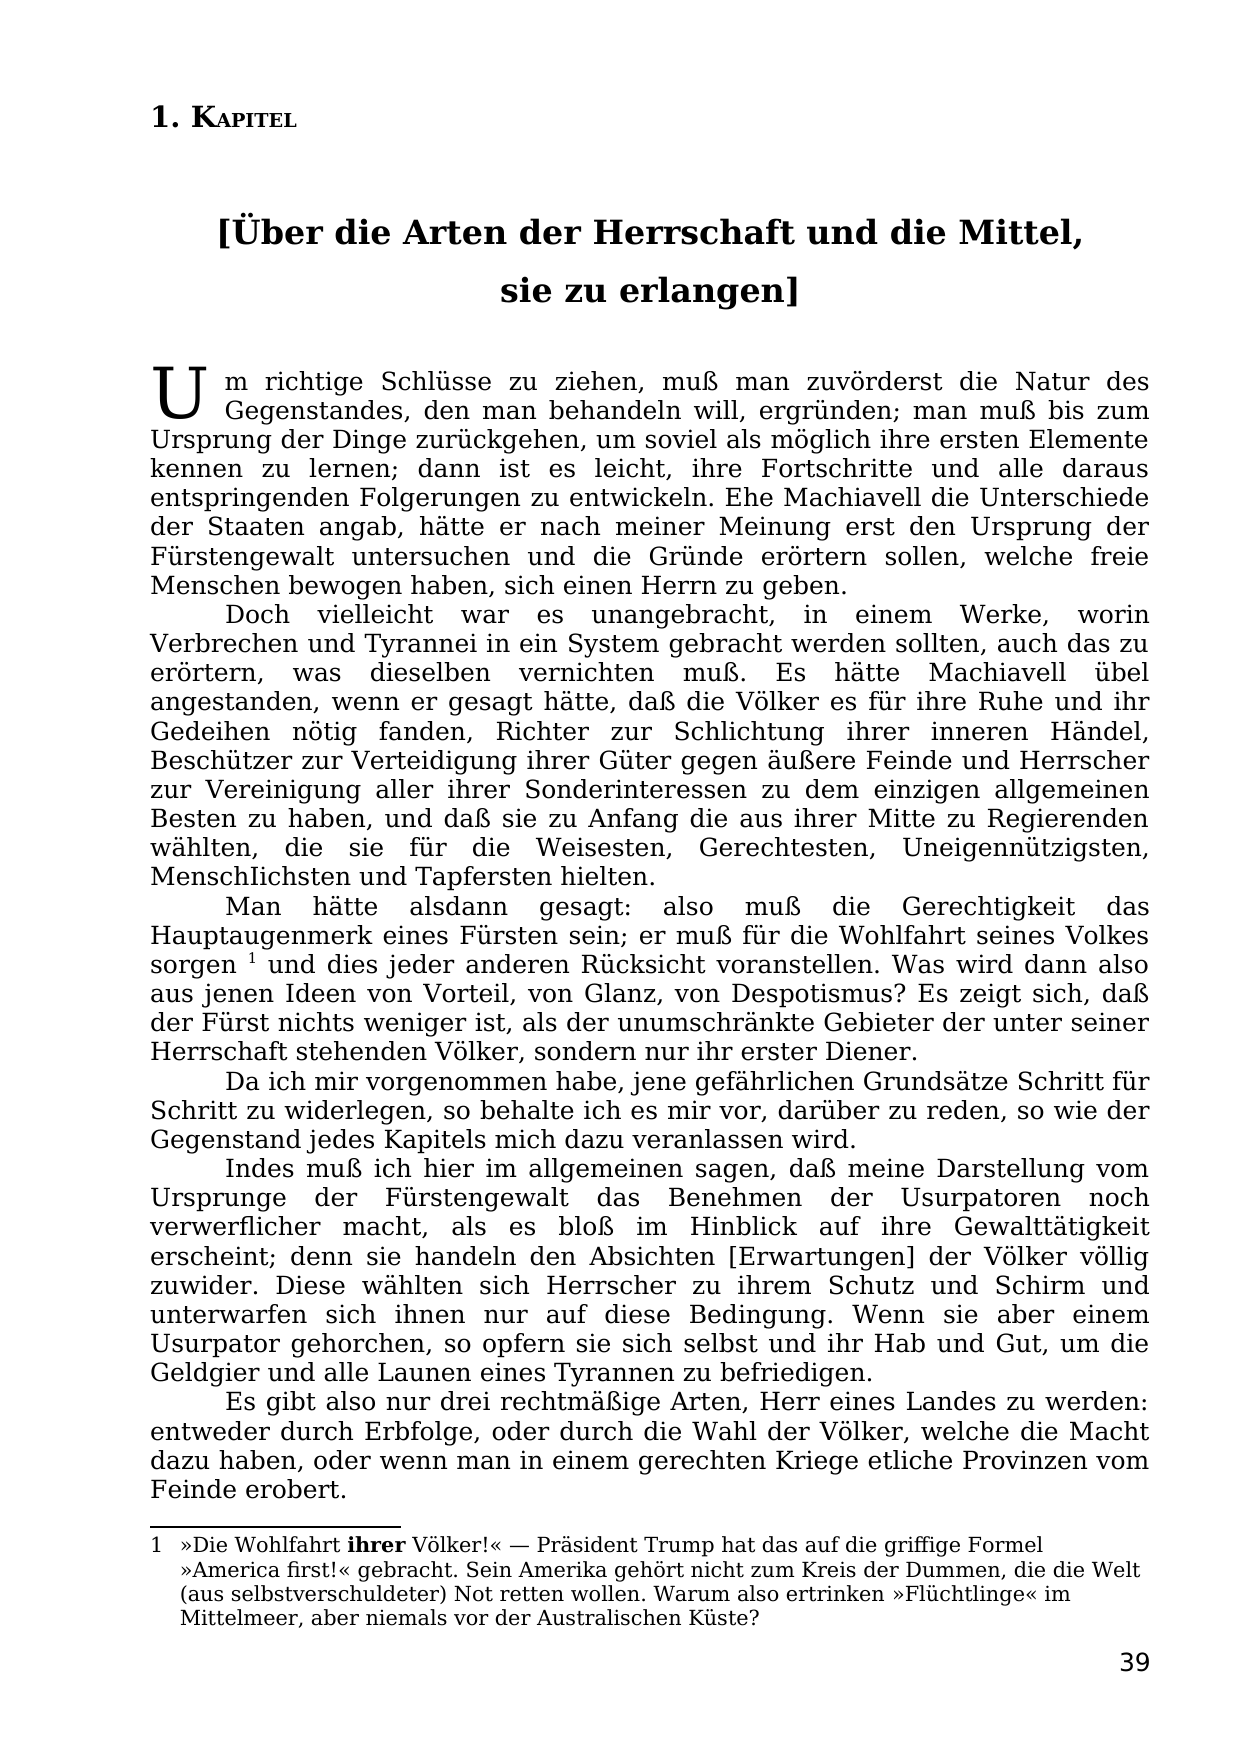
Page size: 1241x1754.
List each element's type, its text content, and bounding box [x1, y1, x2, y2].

text »Die Wohlfahrt ihrer Völker!« — Präsident Trump hat das auf die griffige Formel »America first!« gebracht. Sein Amerika gehört nicht zum Kreis der Dummen, die die Welt (aus selbstverschuldeter) Not retten wollen. Warum also ertrinken »Flüchtlinge« im Mittelmeer, aber niemals vor der Australischen Küste? [150, 1533, 1151, 1631]
text Es gibt also nur drei rechtmäßige Arten, Herr eines Landes zu werden: entweder durch Erbfolge, oder durch die Wahl der Völker, welche die Macht dazu haben, oder wenn man in einem gerechten Kriege etliche Provinzen vom Feinde erobert. [150, 1387, 1151, 1504]
text sie zu erlangen] [150, 252, 1151, 310]
text Doch vielleicht war es unangebracht, in einem Werke, worin Verbrechen und Tyrannei in ein System gebracht werden sollten, auch das zu erörtern, was dieselben vernichten muß. Es hätte Machiavell übel angestanden, wenn er gesagt hätte, daß die Völker es für ihre Ruhe und ihr Gedeihen nötig fanden, Richter zur Schlichtung ihrer inneren Händel, Beschützer zur Verteidigung ihrer Güter gegen äußere Feinde und Herrscher zur Vereinigung aller ihrer Sonderinteressen zu dem einzigen allgemeinen Besten zu haben, und daß sie zu Anfang die aus ihrer Mitte zu Regierenden wählten, die sie für die Weisesten, Gerechtesten, Uneigennützigsten, MenschIichsten und Tapfersten hielten. [150, 600, 1151, 892]
text [Über die Arten der Herrschaft und die Mittel, [150, 192, 1151, 252]
text Um richtige Schlüsse zu ziehen, muß man zuvörderst die Natur des Gegenstandes, den man behandeln will, ergründen; man muß bis zum Ursprung der Dinge zurückgehen, um soviel als möglich ihre ersten Elemente kennen zu lernen; dann ist es leicht, ihre Fortschritte und alle daraus entspringenden Folgerungen zu entwickeln. Ehe Machiavell die Unterschiede der Staaten angab, hätte er nach meiner Meinung erst den Ursprung der Fürstengewalt untersuchen und die Gründe erörtern sollen, welche freie Menschen bewogen haben, sich einen Herrn zu geben. [150, 367, 1151, 600]
text Indes muß ich hier im allgemeinen sagen, daß meine Darstellung vom Ursprunge der Fürstengewalt das Benehmen der Usurpatoren noch verwerflicher macht, als es bloß im Hinblick auf ihre Gewalttätigkeit erscheint; denn sie handeln den Absichten [Erwartungen] der Völker völlig zuwider. Diese wählten sich Herrscher zu ihrem Schutz und Schirm und unterwarfen sich ihnen nur auf diese Bedingung. Wenn sie aber einem Usurpator gehorchen, so opfern sie sich selbst und ihr Hab und Gut, um die Geldgier und alle Launen eines Tyrannen zu befriedigen. [150, 1154, 1151, 1387]
text Man hätte alsdann gesagt: also muß die Gerechtigkeit das Hauptaugenmerk eines Fürsten sein; er muß für die Wohlfahrt seines Volkes sorgen und dies jeder anderen Rücksicht voranstellen. Was wird dann also aus jenen Ideen von Vorteil, von Glanz, von Despotismus? Es zeigt sich, daß der Fürst nichts weniger ist, als der unumschränkte Gebieter der unter seiner Herrschaft stehenden Völker, sondern nur ihr erster Diener. [150, 892, 1151, 1067]
text Da ich mir vorgenommen habe, jene gefährlichen Grundsätze Schritt für Schritt zu widerlegen, so behalte ich es mir vor, darüber zu reden, so wie der Gegenstand jedes Kapitels mich dazu veranlassen wird. [150, 1067, 1151, 1154]
text 1. Kapitel [150, 75, 1151, 134]
